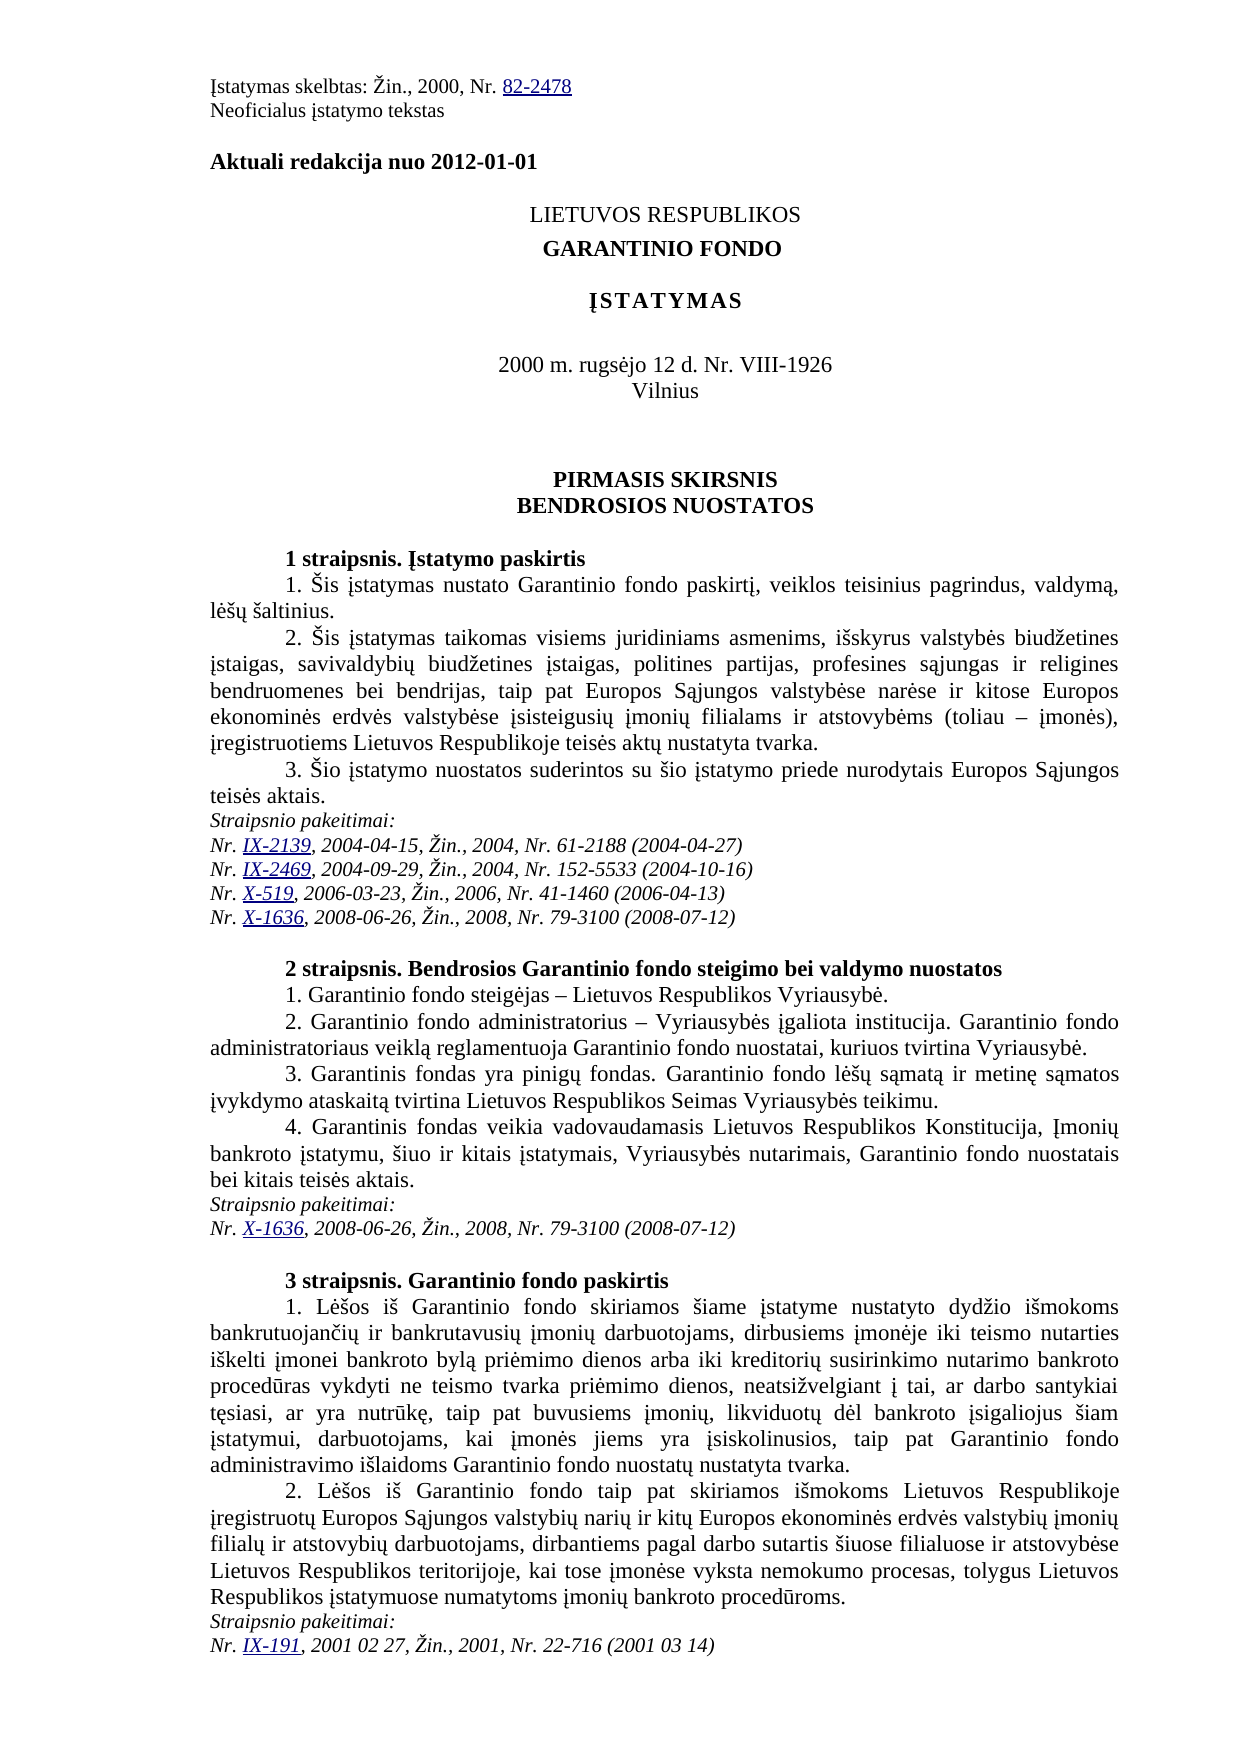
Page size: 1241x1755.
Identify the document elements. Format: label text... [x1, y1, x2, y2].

subtitle PIRMASIS SKIRSNIS [210, 466, 1120, 492]
text Nr. IX-2469, 2004-09-29, Žin., 2004, Nr. 152-5533 (2004-10-16) [210, 857, 1120, 881]
text 2. Garantinio fondo administratorius – Vyriausybės įgaliota institucija. Garantinio fondo administratoriaus veiklą reglamentuoja Garantinio fondo nuostatai, kuriuos tvirtina Vyriausybė. [210, 1008, 1120, 1061]
text 2000 m. rugsėjo 12 d. Nr. VIII-1926 Vilnius [210, 351, 1120, 403]
text 3. Garantinis fondas yra pinigų fondas. Garantinio fondo lėšų sąmatą ir metinę sąmatos įvykdymo ataskaitą tvirtina Lietuvos Respublikos Seimas Vyriausybės teikimu. [210, 1061, 1120, 1113]
text ĮSTATYMAS [210, 287, 1120, 313]
text 1. Lėšos iš Garantinio fondo skiriamos šiame įstatyme nustatyto dydžio išmokoms bankrutuojančių ir bankrutavusių įmonių darbuotojams, dirbusiems įmonėje iki teismo nutarties iškelti įmonei bankroto bylą priėmimo dienos arba iki kreditorių susirinkimo nutarimo bankroto procedūras vykdyti ne teismo tvarka priėmimo dienos, neatsižvelgiant į tai, ar darbo santykiai tęsiasi, ar yra nutrūkę, taip pat buvusiems įmonių, likviduotų dėl bankroto įsigaliojus šiam įstatymui, darbuotojams, kai įmonės jiems yra įsiskolinusios, taip pat Garantinio fondo administravimo išlaidoms Garantinio fondo nuostatų nustatyta tvarka. [210, 1293, 1120, 1478]
text BENDROSIOS NUOSTATOS [210, 492, 1120, 518]
text 4. Garantinis fondas veikia vadovaudamasis Lietuvos Respublikos Konstitucija, Įmonių bankroto įstatymu, šiuo ir kitais įstatymais, Vyriausybės nutarimais, Garantinio fondo nuostatais bei kitais teisės aktais. [210, 1113, 1120, 1192]
text Nr. X-1636, 2008-06-26, Žin., 2008, Nr. 79-3100 (2008-07-12) [210, 905, 1120, 929]
text Aktuali redakcija nuo 2012-01-01 [210, 148, 1120, 174]
text Straipsnio pakeitimai: [210, 808, 1120, 832]
text 2. Lėšos iš Garantinio fondo taip pat skiriamos išmokoms Lietuvos Respublikoje įregistruotų Europos Sąjungos valstybių narių ir kitų Europos ekonominės erdvės valstybių įmonių filialų ir atstovybių darbuotojams, dirbantiems pagal darbo sutartis šiuose filialuose ir atstovybėse Lietuvos Respublikos teritorijoje, kai tose įmonėse vyksta nemokumo procesas, tolygus Lietuvos Respublikos įstatymuose numatytoms įmonių bankroto procedūroms. [210, 1478, 1120, 1609]
text 2 straipsnis. Bendrosios Garantinio fondo steigimo bei valdymo nuostatos [210, 955, 1120, 981]
text 1 straipsnis. Įstatymo paskirtis [210, 545, 1120, 571]
text 3 straipsnis. Garantinio fondo paskirtis [210, 1267, 1120, 1293]
text LIETUVOS RESPUBLIKOS [210, 201, 1120, 227]
text Straipsnio pakeitimai: [210, 1192, 1120, 1216]
text 2. Šis įstatymas taikomas visiems juridiniams asmenims, išskyrus valstybės biudžetines įstaigas, savivaldybių biudžetines įstaigas, politines partijas, profesines sąjungas ir religines bendruomenes bei bendrijas, taip pat Europos Sąjungos valstybėse narėse ir kitose Europos ekonominės erdvės valstybėse įsisteigusių įmonių filialams ir atstovybėms (toliau – įmonės), įregistruotiems Lietuvos Respublikoje teisės aktų nustatyta tvarka. [210, 624, 1120, 756]
text Nr. X-519, 2006-03-23, Žin., 2006, Nr. 41-1460 (2006-04-13) [210, 881, 1120, 905]
text Neoficialus įstatymo tekstas [210, 98, 1120, 122]
text Straipsnio pakeitimai: [210, 1609, 1120, 1633]
text Įstatymas skelbtas: Žin., 2000, Nr. 82-2478 [210, 73, 1120, 98]
text 3. Šio įstatymo nuostatos suderintos su šio įstatymo priede nurodytais Europos Sąjungos teisės aktais. [210, 756, 1120, 808]
text 1. Garantinio fondo steigėjas – Lietuvos Respublikos Vyriausybė. [210, 981, 1120, 1008]
text Nr. IX-2139, 2004-04-15, Žin., 2004, Nr. 61-2188 (2004-04-27) [210, 832, 1120, 857]
text 1. Šis įstatymas nustato Garantinio fondo paskirtį, veiklos teisinius pagrindus, valdymą, lėšų šaltinius. [210, 571, 1120, 624]
text Nr. X-1636, 2008-06-26, Žin., 2008, Nr. 79-3100 (2008-07-12) [210, 1216, 1120, 1240]
text GARANTINIO FONDO [210, 235, 1120, 262]
text Nr. IX-191, 2001 02 27, Žin., 2001, Nr. 22-716 (2001 03 14) [210, 1633, 1120, 1657]
